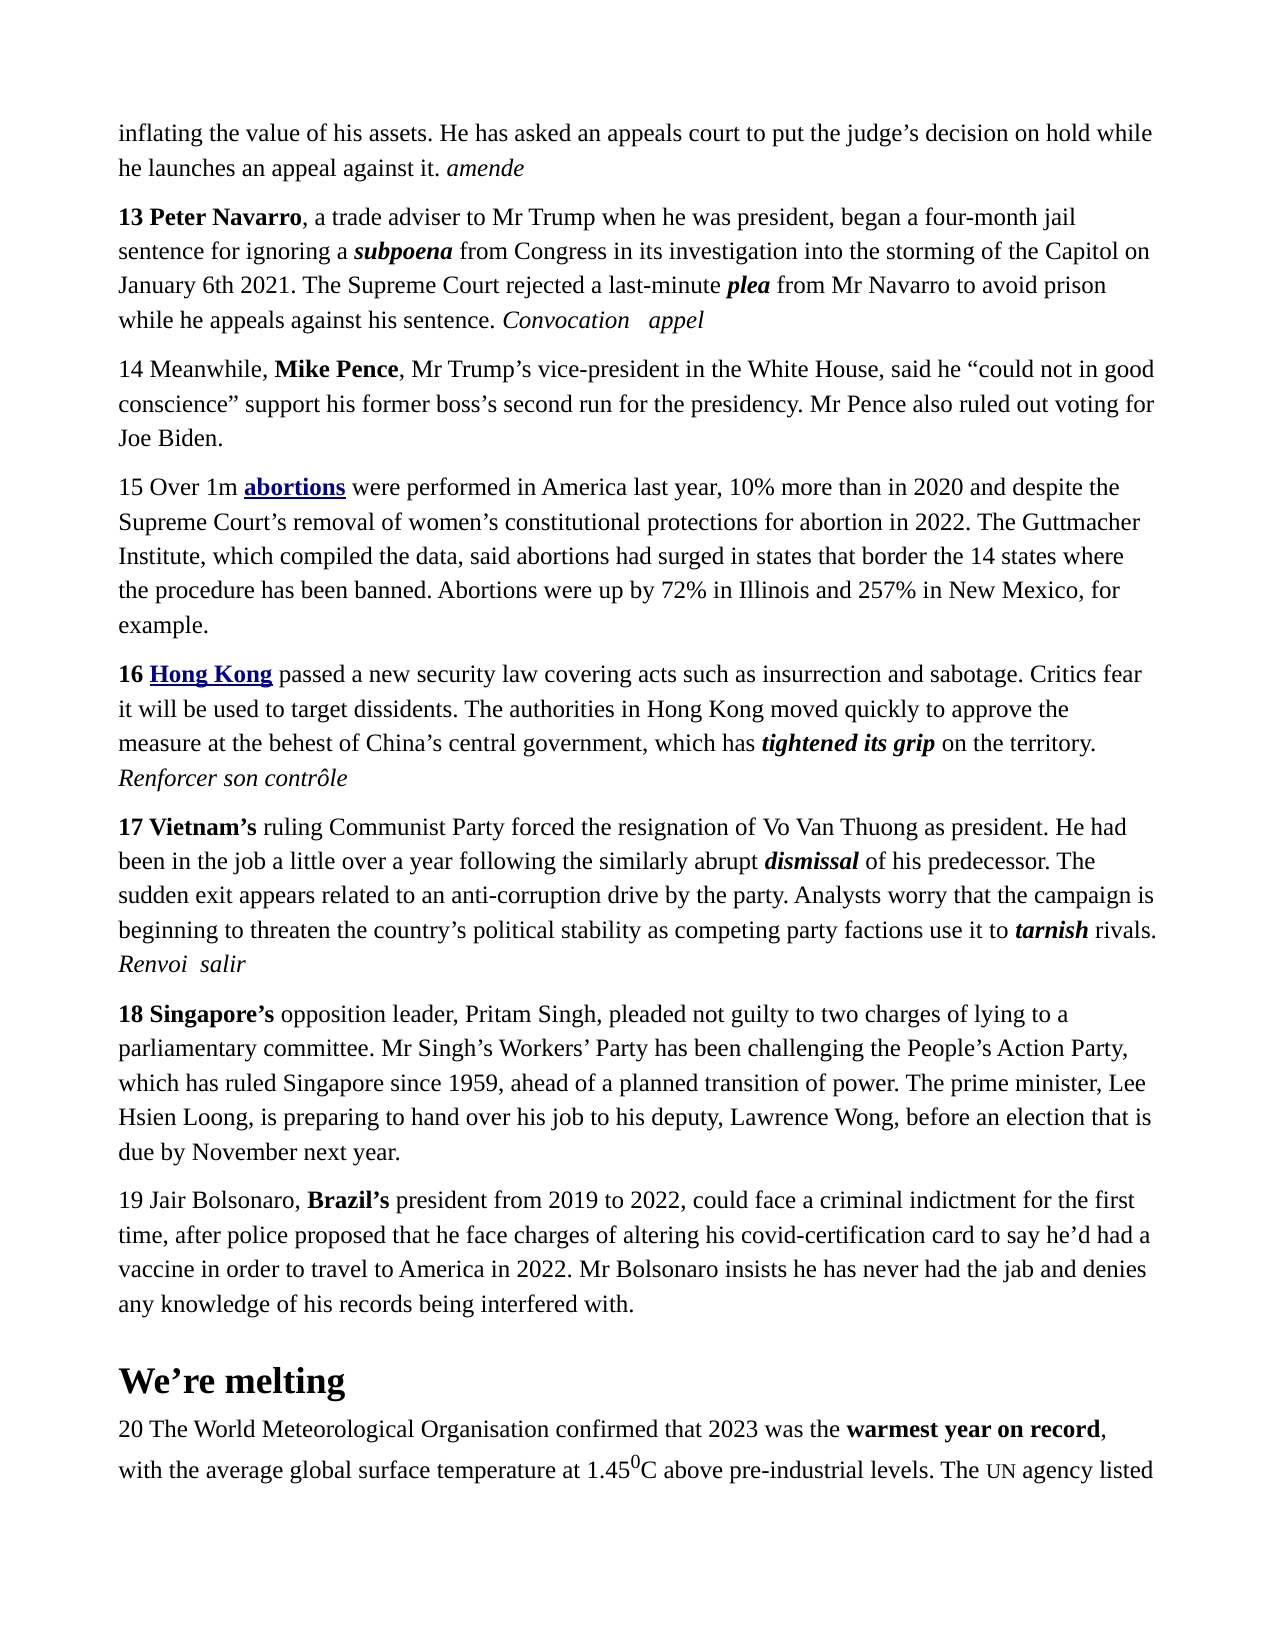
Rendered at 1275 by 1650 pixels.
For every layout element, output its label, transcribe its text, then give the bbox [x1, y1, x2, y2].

text 14 Meanwhile, Mike Pence, Mr Trump’s vice-president in the White House, said he “could not in good conscience” support his former boss’s second run for the presidency. Mr Pence also ruled out voting for Joe Biden. [118, 354, 1157, 452]
subtitle We’re melting [118, 1359, 1157, 1402]
text 18 Singapore’s opposition leader, Pritam Singh, pleaded not guilty to two charges of lying to a parliamentary committee. Mr Singh’s Workers’ Party has been challenging the People’s Action Party, which has ruled Singapore since 1959, ahead of a planned transition of power. The prime minister, Lee Hsien Loong, is preparing to hand over his job to his deputy, Lawrence Wong, before an election that is due by November next year. [118, 999, 1157, 1165]
text 16 Hong Kong passed a new security law covering acts such as insurrection and sabotage. Critics fear it will be used to target dissidents. The authorities in Hong Kong moved quickly to approve the measure at the behest of China’s central government, which has tightened its grip on the territory. Renforcer son contrôle [118, 659, 1157, 791]
text inflating the value of his assets. He has asked an appeals court to put the judge’s decision on hold while he launches an appeal against it. amende [118, 118, 1157, 181]
text 19 Jair Bolsonaro, Brazil’s president from 2019 to 2022, could face a criminal indictment for the first time, after police proposed that he face charges of altering his covid-certification card to say he’d had a vaccine in order to travel to America in 2022. Mr Bolsonaro insists he has never had the jab and denies any knowledge of his records being interfered with. [118, 1186, 1157, 1318]
text 13 Peter Navarro, a trade adviser to Mr Trump when he was president, began a four-month jail sentence for ignoring a subpoena from Congress in its investigation into the storming of the Capitol on January 6th 2021. The Supreme Court rejected a last-minute plea from Mr Navarro to avoid prison while he appeals against his sentence. Convocation appel [118, 202, 1157, 334]
text 17 Vietnam’s ruling Communist Party forced the resignation of Vo Van Thuong as president. He had been in the job a little over a year following the similarly abrupt dismissal of his predecessor. The sudden exit appears related to an anti-corruption drive by the party. Analysts worry that the campaign is beginning to threaten the country’s political stability as competing party factions use it to tarnish rivals. Renvoi salir [118, 812, 1157, 978]
text 15 Over 1m abortions were performed in America last year, 10% more than in 2020 and despite the Supreme Court’s removal of women’s constitutional protections for abortion in 2022. The Guttmacher Institute, which compiled the data, said abortions had surged in states that border the 14 states where the procedure has been banned. Abortions were up by 72% in Illinois and 257% in New Mexico, for example. [118, 472, 1157, 639]
text 20 The World Meteorological Organisation confirmed that 2023 was the warmest year on record, with the average global surface temperature at 1.450C above pre-industrial levels. The UN agency listed [118, 1414, 1157, 1483]
